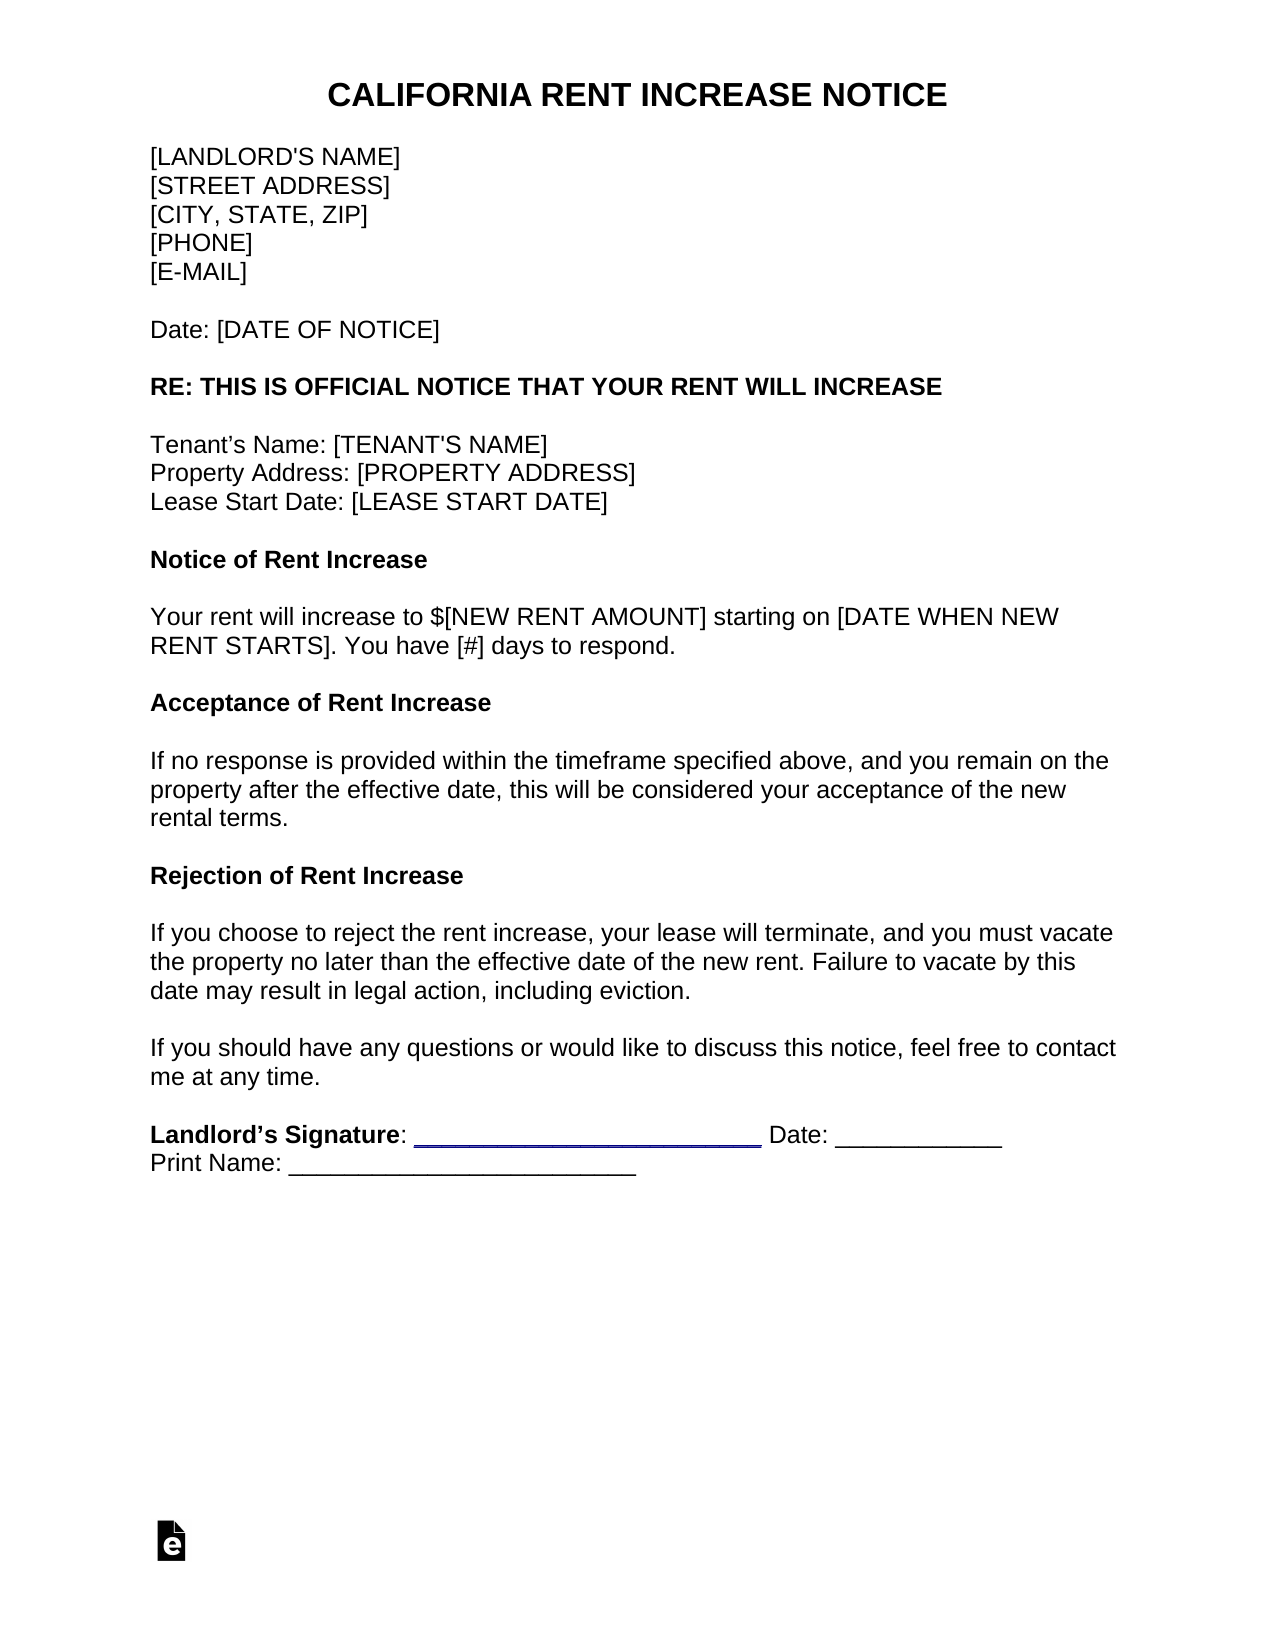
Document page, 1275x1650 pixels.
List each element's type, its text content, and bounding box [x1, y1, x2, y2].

text Acceptance of Rent Increase [150, 688, 1125, 717]
text CALIFORNIA RENT INCREASE NOTICE [150, 75, 1125, 113]
text [PHONE] [150, 228, 1125, 257]
text [STREET ADDRESS] [150, 171, 1125, 200]
text Notice of Rent Increase [150, 545, 1125, 573]
text Lease Start Date: [LEASE START DATE] [150, 487, 1125, 516]
text Date: [DATE OF NOTICE] [150, 315, 1125, 343]
text If you choose to reject the rent increase, your lease will terminate, and you must vacate the property no later than the effective date of the new rent. Failure to vacate by this date may result in legal action, including eviction. [150, 918, 1125, 1005]
text [LANDLORD'S NAME] [150, 142, 1125, 171]
text Print Name: _________________________ [150, 1148, 1125, 1177]
text If no response is provided within the timeframe specified above, and you remain on the property after the effective date, this will be considered your acceptance of the new rental terms. [150, 746, 1125, 832]
text Rejection of Rent Increase [150, 861, 1125, 890]
text Property Address: [PROPERTY ADDRESS] [150, 458, 1125, 487]
text [E-MAIL] [150, 257, 1125, 286]
text Landlord’s Signature: _________________________ Date: ____________ [150, 1120, 1125, 1148]
text Your rent will increase to $[NEW RENT AMOUNT] starting on [DATE WHEN NEW RENT STARTS]. You have [#] days to respond. [150, 602, 1125, 660]
text RE: THIS IS OFFICIAL NOTICE THAT YOUR RENT WILL INCREASE [150, 372, 1125, 401]
text If you should have any questions or would like to discuss this notice, feel free to contact me at any time. [150, 1033, 1125, 1091]
text Tenant’s Name: [TENANT'S NAME] [150, 430, 1125, 458]
text [CITY, STATE, ZIP] [150, 200, 1125, 228]
